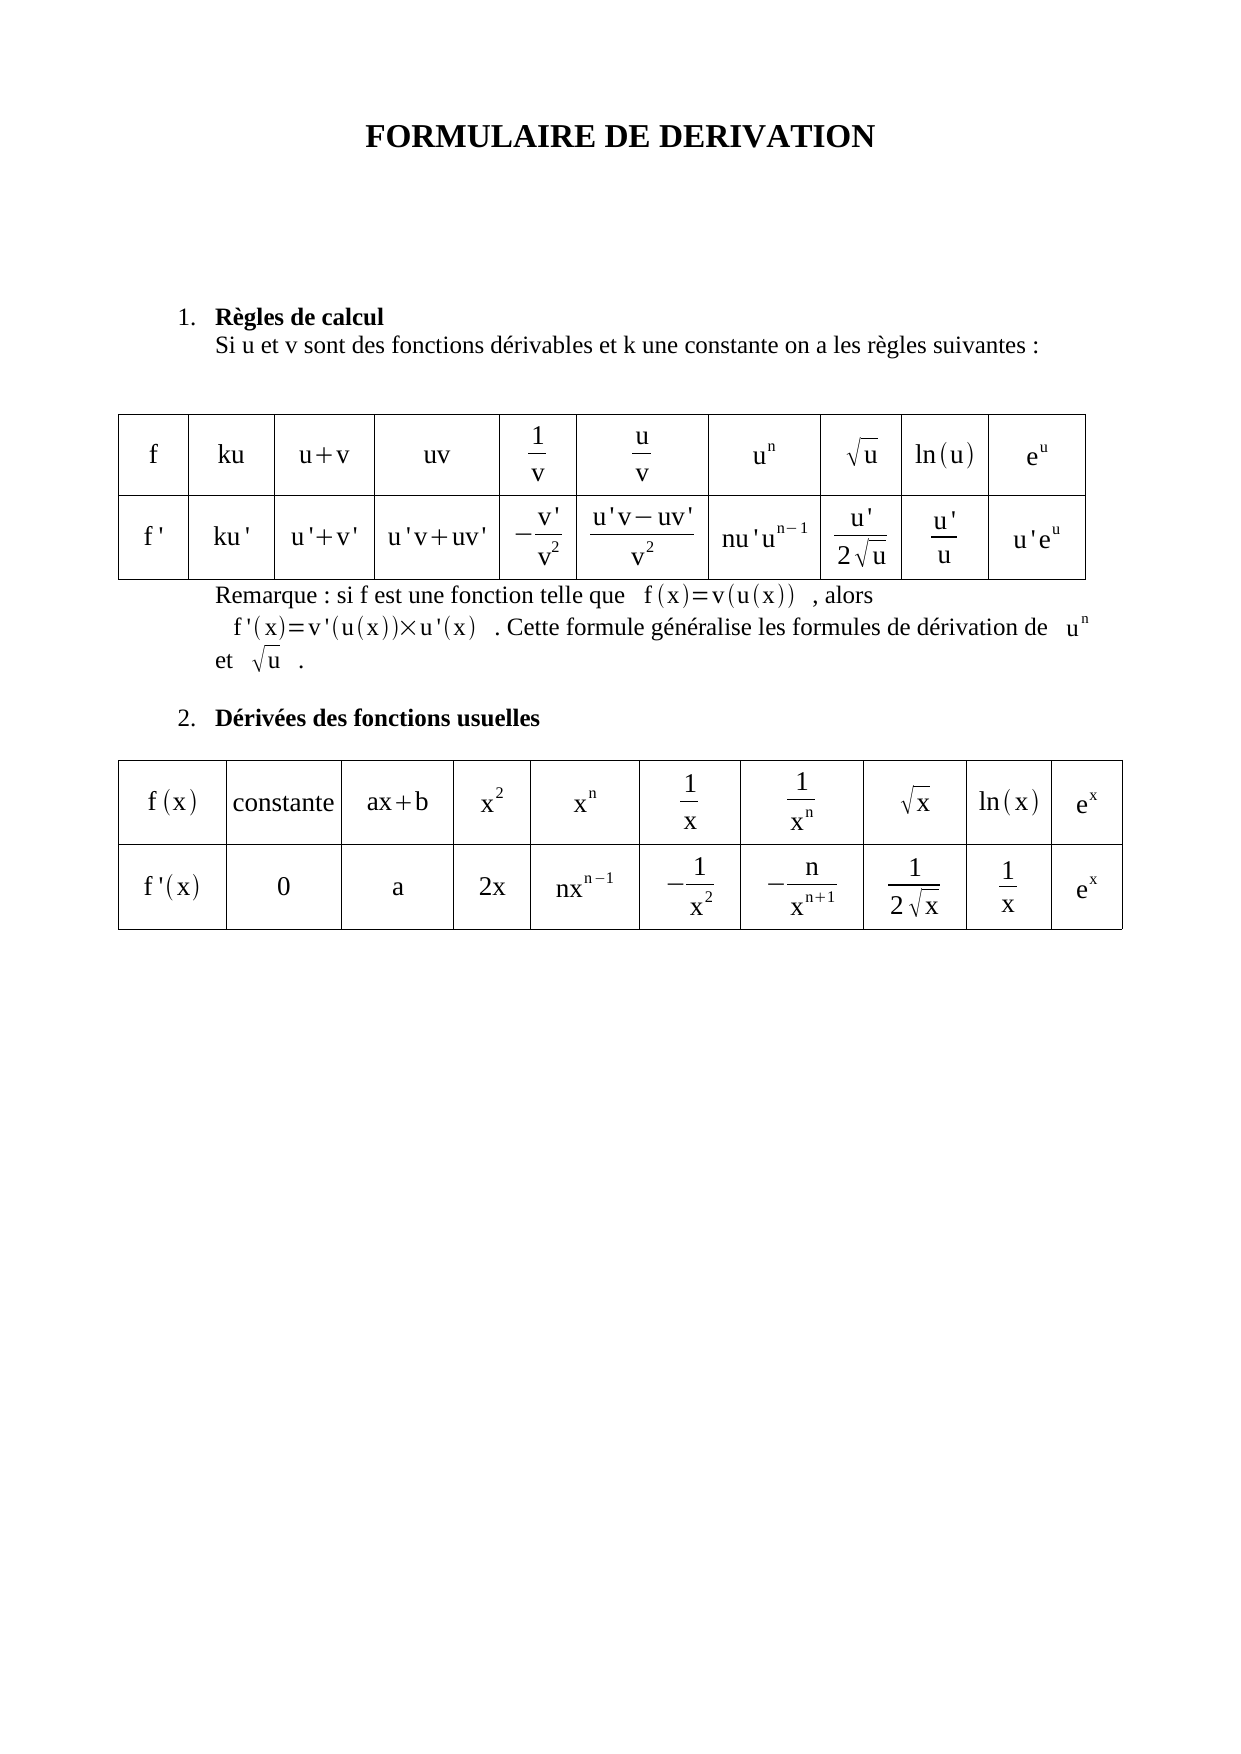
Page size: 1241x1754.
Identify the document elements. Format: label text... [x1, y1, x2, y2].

table_cell [119, 496, 188, 579]
table_header [275, 415, 374, 495]
table_cell [500, 496, 576, 579]
table_header [189, 415, 274, 495]
table_header [709, 415, 820, 495]
table_cell [577, 496, 708, 579]
table_header [119, 761, 226, 844]
table_header [989, 415, 1085, 495]
table_header [577, 415, 708, 495]
table_header constante [227, 761, 341, 844]
table_header [454, 761, 530, 844]
table_cell [902, 496, 988, 579]
table_header [500, 415, 576, 495]
table_cell [375, 496, 499, 579]
table_cell [275, 496, 374, 579]
text FORMULAIRE DE DERIVATION [118, 118, 1122, 303]
table_header [821, 415, 901, 495]
table_header [967, 761, 1051, 844]
table_cell [864, 845, 966, 929]
table_cell [531, 845, 639, 929]
table_header [864, 761, 966, 844]
list Règles de calcul Si u et v sont des fonctions dérivables et k une constante on a les règles suivantes : [177, 303, 1122, 414]
table_header [640, 761, 740, 844]
table_cell [821, 496, 901, 579]
table_cell [189, 496, 274, 579]
table_cell [454, 845, 530, 929]
table_header [375, 415, 499, 495]
table_cell [967, 845, 1051, 929]
table_cell [1052, 845, 1122, 929]
table_header [531, 761, 639, 844]
table_header [902, 415, 988, 495]
table_cell [342, 845, 453, 929]
table_header [741, 761, 863, 844]
table_header [119, 415, 188, 495]
table_cell [640, 845, 740, 929]
list Dérivées des fonctions usuelles [177, 704, 1122, 760]
table_header [1052, 761, 1122, 844]
table_cell [989, 496, 1085, 579]
table_header [342, 761, 453, 844]
table_cell [227, 845, 341, 929]
table_cell [741, 845, 863, 929]
table_cell [119, 845, 226, 929]
list Remarque : si f est une fonction telle que, alors. Cette formule généralise les formules de dérivation deet. [177, 579, 1122, 704]
table_cell [709, 496, 820, 579]
